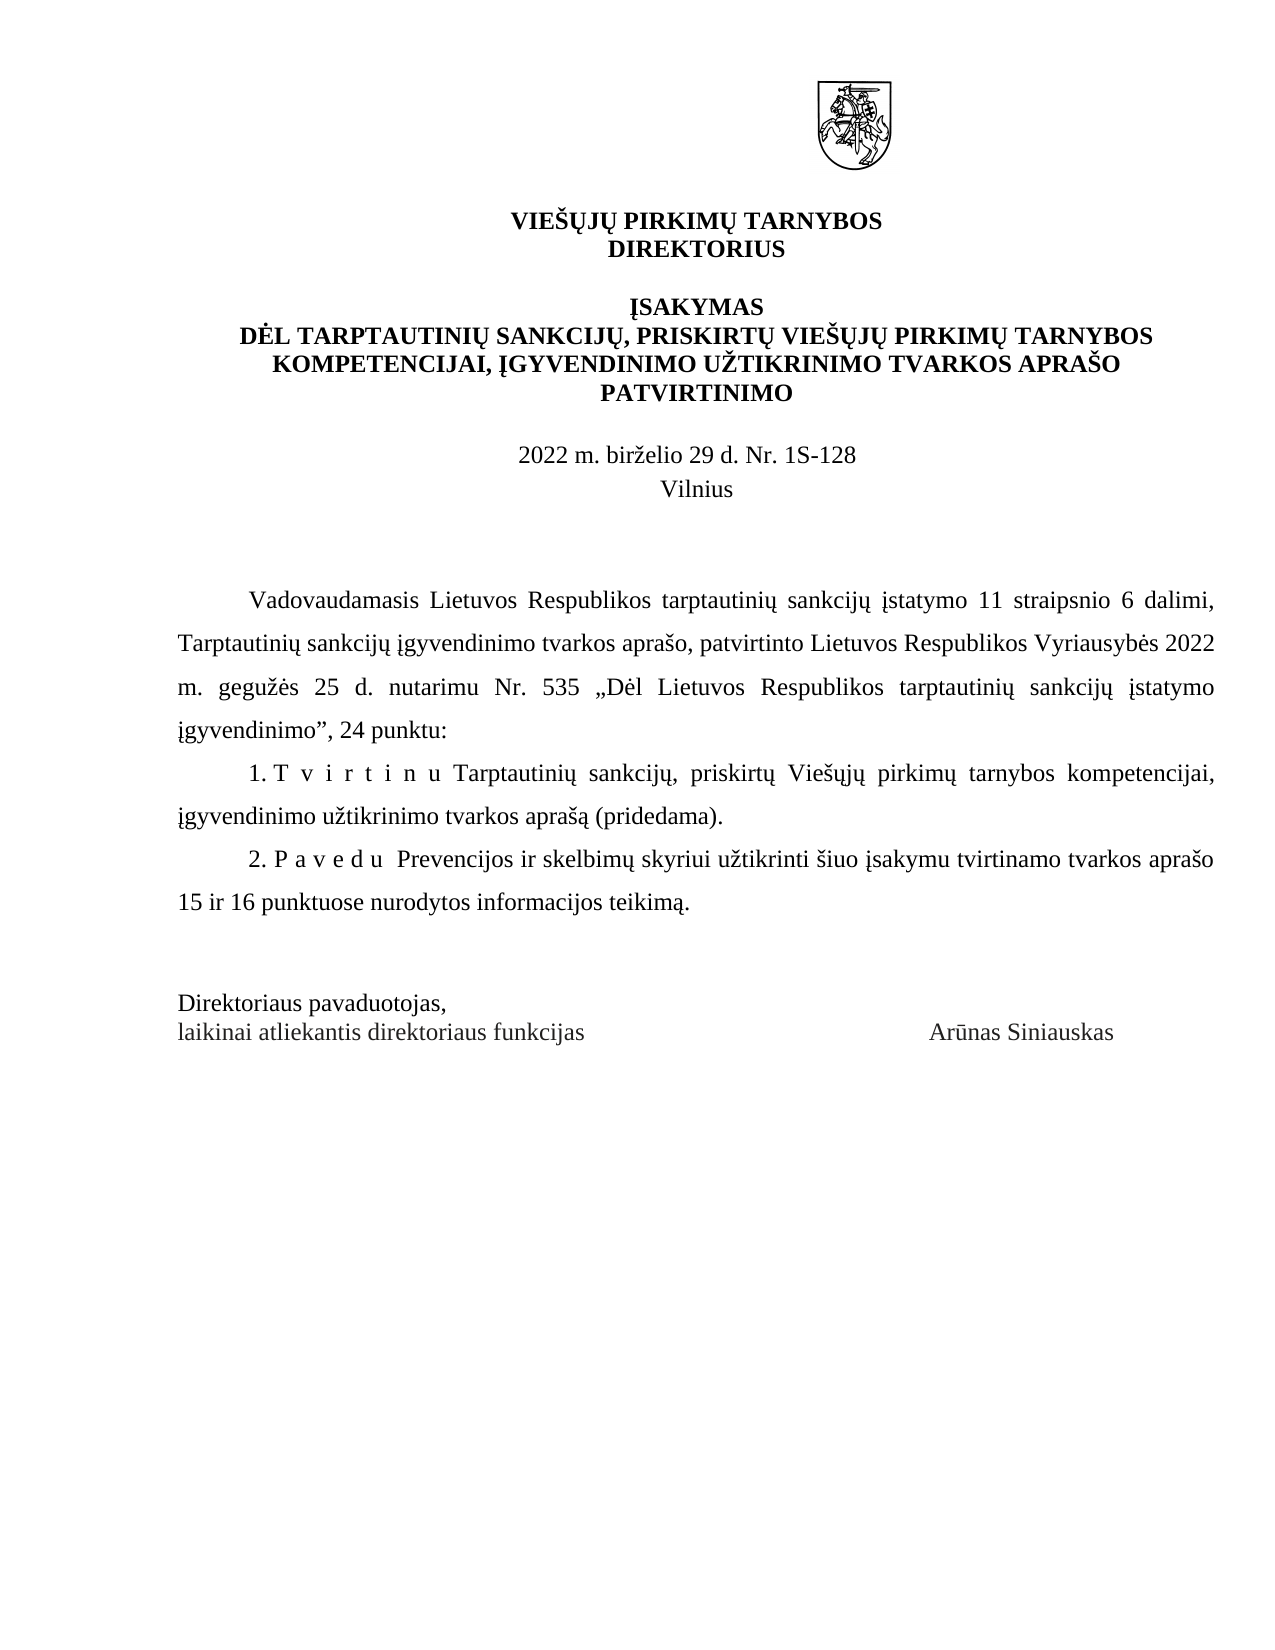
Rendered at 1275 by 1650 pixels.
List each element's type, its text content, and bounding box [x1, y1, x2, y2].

text PATVIRTINIMO [177, 378, 1216, 407]
text DIREKTORIUS [177, 234, 1216, 263]
text DĖL TARPTAUTINIŲ SANKCIJŲ, PRISKIRTŲ VIEŠŲJŲ PIRKIMŲ TARNYBOS KOMPETENCIJAI, ĮGYVENDINIMO UŽTIKRINIMO tvarkOS APRAŠO [177, 321, 1216, 378]
text ĮSAKYMAS [177, 292, 1216, 321]
text 1. T v i r t i n u Tarptautinių sankcijų, priskirtų Viešųjų pirkimų tarnybos kompetencijai, įgyvendinimo užtikrinimo tvarkos aprašą (pridedama). [177, 758, 1216, 830]
text Vadovaudamasis Lietuvos Respublikos tarptautinių sankcijų įstatymo 11 straipsnio 6 dalimi, Tarptautinių sankcijų įgyvendinimo tvarkos aprašo, patvirtinto Lietuvos Respublikos Vyriausybės 2022 m. gegužės 25 d. nutarimu Nr. 535 „Dėl Lietuvos Respublikos tarptautinių sankcijų įstatymo įgyvendinimo”, 24 punktu: [177, 585, 1216, 743]
text laikinai atliekantis direktoriaus funkcijas Arūnas Siniauskas [177, 1017, 1166, 1045]
text Direktoriaus pavaduotojas, [177, 988, 1216, 1017]
text 2. P a v e d u Prevencijos ir skelbimų skyriui užtikrinti šiuo įsakymu tvirtinamo tvarkos aprašo 15 ir 16 punktuose nurodytos informacijos teikimą. [177, 844, 1216, 916]
text 2022 m. birželio 29 d. Nr. 1S-128 [177, 440, 1216, 469]
text VIEŠŲJŲ PIRKIMŲ TARNYBOS [177, 206, 1216, 234]
text Vilnius [177, 474, 1216, 502]
